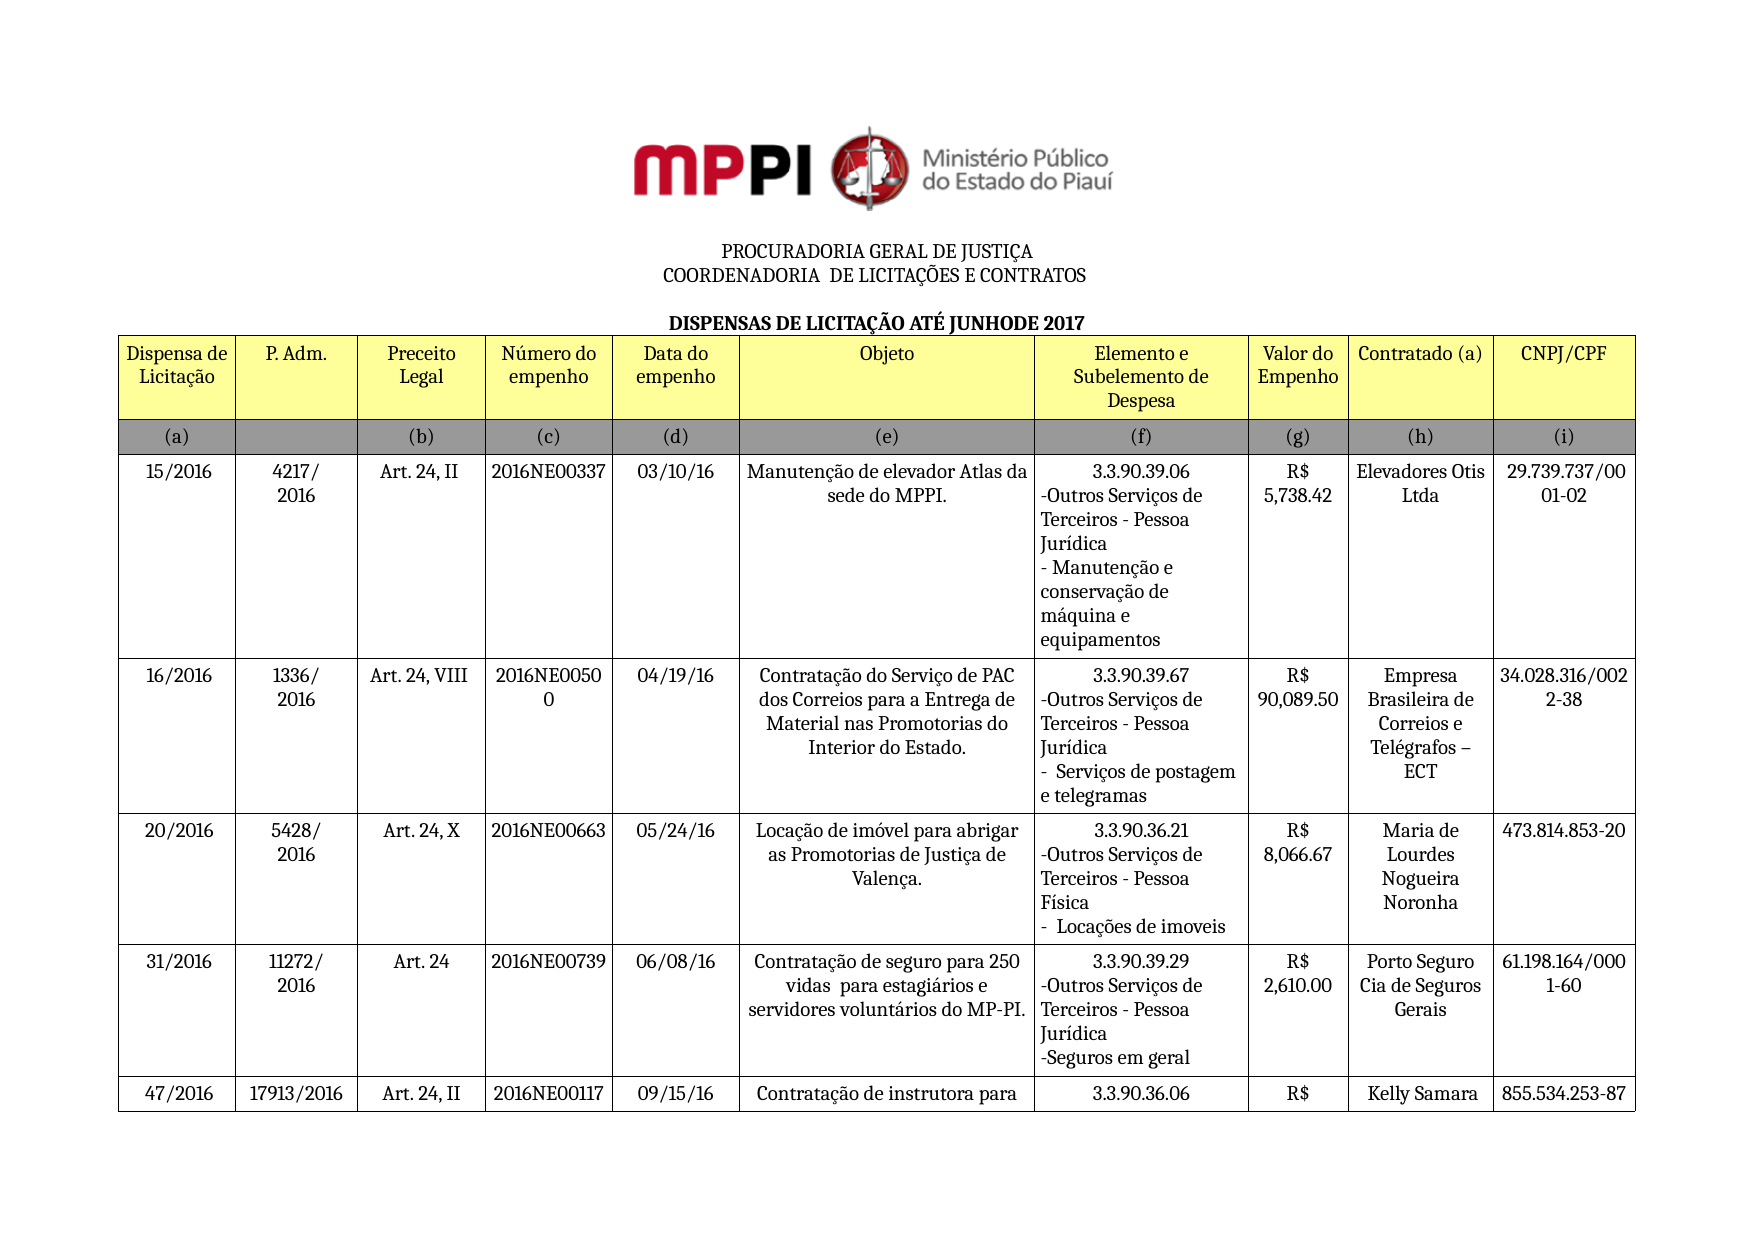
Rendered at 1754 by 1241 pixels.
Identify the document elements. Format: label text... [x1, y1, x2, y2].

table_cell Kelly Samara [1349, 1077, 1493, 1111]
table_cell 17913/2016 [236, 1077, 357, 1111]
table_cell Empresa Brasileira de Correios e Telégrafos – ECT [1349, 659, 1493, 813]
table_cell (d) [613, 420, 739, 454]
table_cell 34.028.316/0022-38 [1494, 659, 1635, 813]
table_header Número do empenho [486, 336, 612, 419]
table_cell Locação de imóvel para abrigar as Promotorias de Justiça de Valença. [740, 814, 1034, 944]
table_cell 11272/ 2016 [236, 945, 357, 1076]
table_cell 3.3.90.39.67 -Outros Serviços de Terceiros - Pessoa Jurídica - Serviços de postagem e telegramas [1035, 659, 1248, 813]
text COORDENADORIA DE LICITAÇÕES E CONTRATOS [118, 263, 1636, 287]
table_cell 24/05/16 [613, 814, 739, 944]
table_cell Contratação de instrutora para [740, 1077, 1034, 1111]
text PROCURADORIA GERAL DE JUSTIÇA [118, 239, 1636, 263]
table_header Preceito Legal [358, 336, 485, 419]
table_cell Art. 24, X [358, 814, 485, 944]
table_cell R$ 8.066,67 [1249, 814, 1348, 944]
table_header Data do empenho [613, 336, 739, 419]
table_cell (b) [358, 420, 485, 454]
table_cell Elevadores Otis Ltda [1349, 455, 1493, 658]
table_cell 10/03/16 [613, 455, 739, 658]
table_cell Art. 24, VIII [358, 659, 485, 813]
table_cell Contratação de seguro para 250 vidas para estagiários e servidores voluntários do MP-PI. [740, 945, 1034, 1076]
table_cell 08/06/16 [613, 945, 739, 1076]
table_cell 19/04/16 [613, 659, 739, 813]
table_header Dispensa de Licitação [119, 336, 235, 419]
table_cell Manutenção de elevador Atlas da sede do MPPI. [740, 455, 1034, 658]
table_cell (c) [486, 420, 612, 454]
table_cell 3.3.90.39.29 -Outros Serviços de Terceiros - Pessoa Jurídica -Seguros em geral [1035, 945, 1248, 1076]
table_cell Art. 24, II [358, 455, 485, 658]
table_cell Art. 24 [358, 945, 485, 1076]
table_cell 4217/ 2016 [236, 455, 357, 658]
table_cell Porto Seguro Cia de Seguros Gerais [1349, 945, 1493, 1076]
table_header Valor do Empenho [1249, 336, 1348, 419]
table_cell (i) [1494, 420, 1635, 454]
table_cell 61.198.164/0001-60 [1494, 945, 1635, 1076]
table_header P. Adm. [236, 336, 357, 419]
table_header Objeto [740, 336, 1034, 419]
table_cell 31/2016 [119, 945, 235, 1076]
table_cell (h) [1349, 420, 1493, 454]
table_cell 2016NE00337 [486, 455, 612, 658]
table_cell 29.739.737/0001-02 [1494, 455, 1635, 658]
table_header Contratado (a) [1349, 336, 1493, 419]
table_cell Contratação do Serviço de PAC dos Correios para a Entrega de Material nas Promotorias do Interior do Estado. [740, 659, 1034, 813]
table_cell 855.534.253-87 [1494, 1077, 1635, 1111]
text DISPENSAS DE LICITAÇÃO ATÉ JUNHODE 2017 [118, 311, 1636, 335]
table_cell 1336/ 2016 [236, 659, 357, 813]
table_cell Art. 24, II [358, 1077, 485, 1111]
table_cell 5428/ 2016 [236, 814, 357, 944]
table_cell R$ 90.089,50 [1249, 659, 1348, 813]
table_cell 3.3.90.36.21 -Outros Serviços de Terceiros - Pessoa Física - Locações de imoveis [1035, 814, 1248, 944]
table_cell 2016NE00500 [486, 659, 612, 813]
table_cell (g) [1249, 420, 1348, 454]
table_cell 2016NE00117 [486, 1077, 612, 1111]
table_cell 20/2016 [119, 814, 235, 944]
table_header Elemento e Subelemento de Despesa [1035, 336, 1248, 419]
table_cell Maria de Lourdes Nogueira Noronha [1349, 814, 1493, 944]
table_cell (f) [1035, 420, 1248, 454]
table_cell [236, 420, 357, 454]
table_cell 2016NE00663 [486, 814, 612, 944]
table_cell 2016NE00739 [486, 945, 612, 1076]
table_cell (a) [119, 420, 235, 454]
table_header CNPJ/CPF [1494, 336, 1635, 419]
table_cell 3.3.90.36.06 [1035, 1077, 1248, 1111]
table_cell 15/2016 [119, 455, 235, 658]
table_cell R$ 5.738,42 [1249, 455, 1348, 658]
table_cell 3.3.90.39.06 -Outros Serviços de Terceiros - Pessoa Jurídica - Manutenção e conservação de máquina e equipamentos [1035, 455, 1248, 658]
table_cell 473.814.853-20 [1494, 814, 1635, 944]
table_cell 15/09/16 [613, 1077, 739, 1111]
table_cell 47/2016 [119, 1077, 235, 1111]
table_cell 16/2016 [119, 659, 235, 813]
table_cell R$ 2.610,00 [1249, 945, 1348, 1076]
table_cell R$ 1.170,00 [1249, 1077, 1348, 1111]
table_cell (e) [740, 420, 1034, 454]
